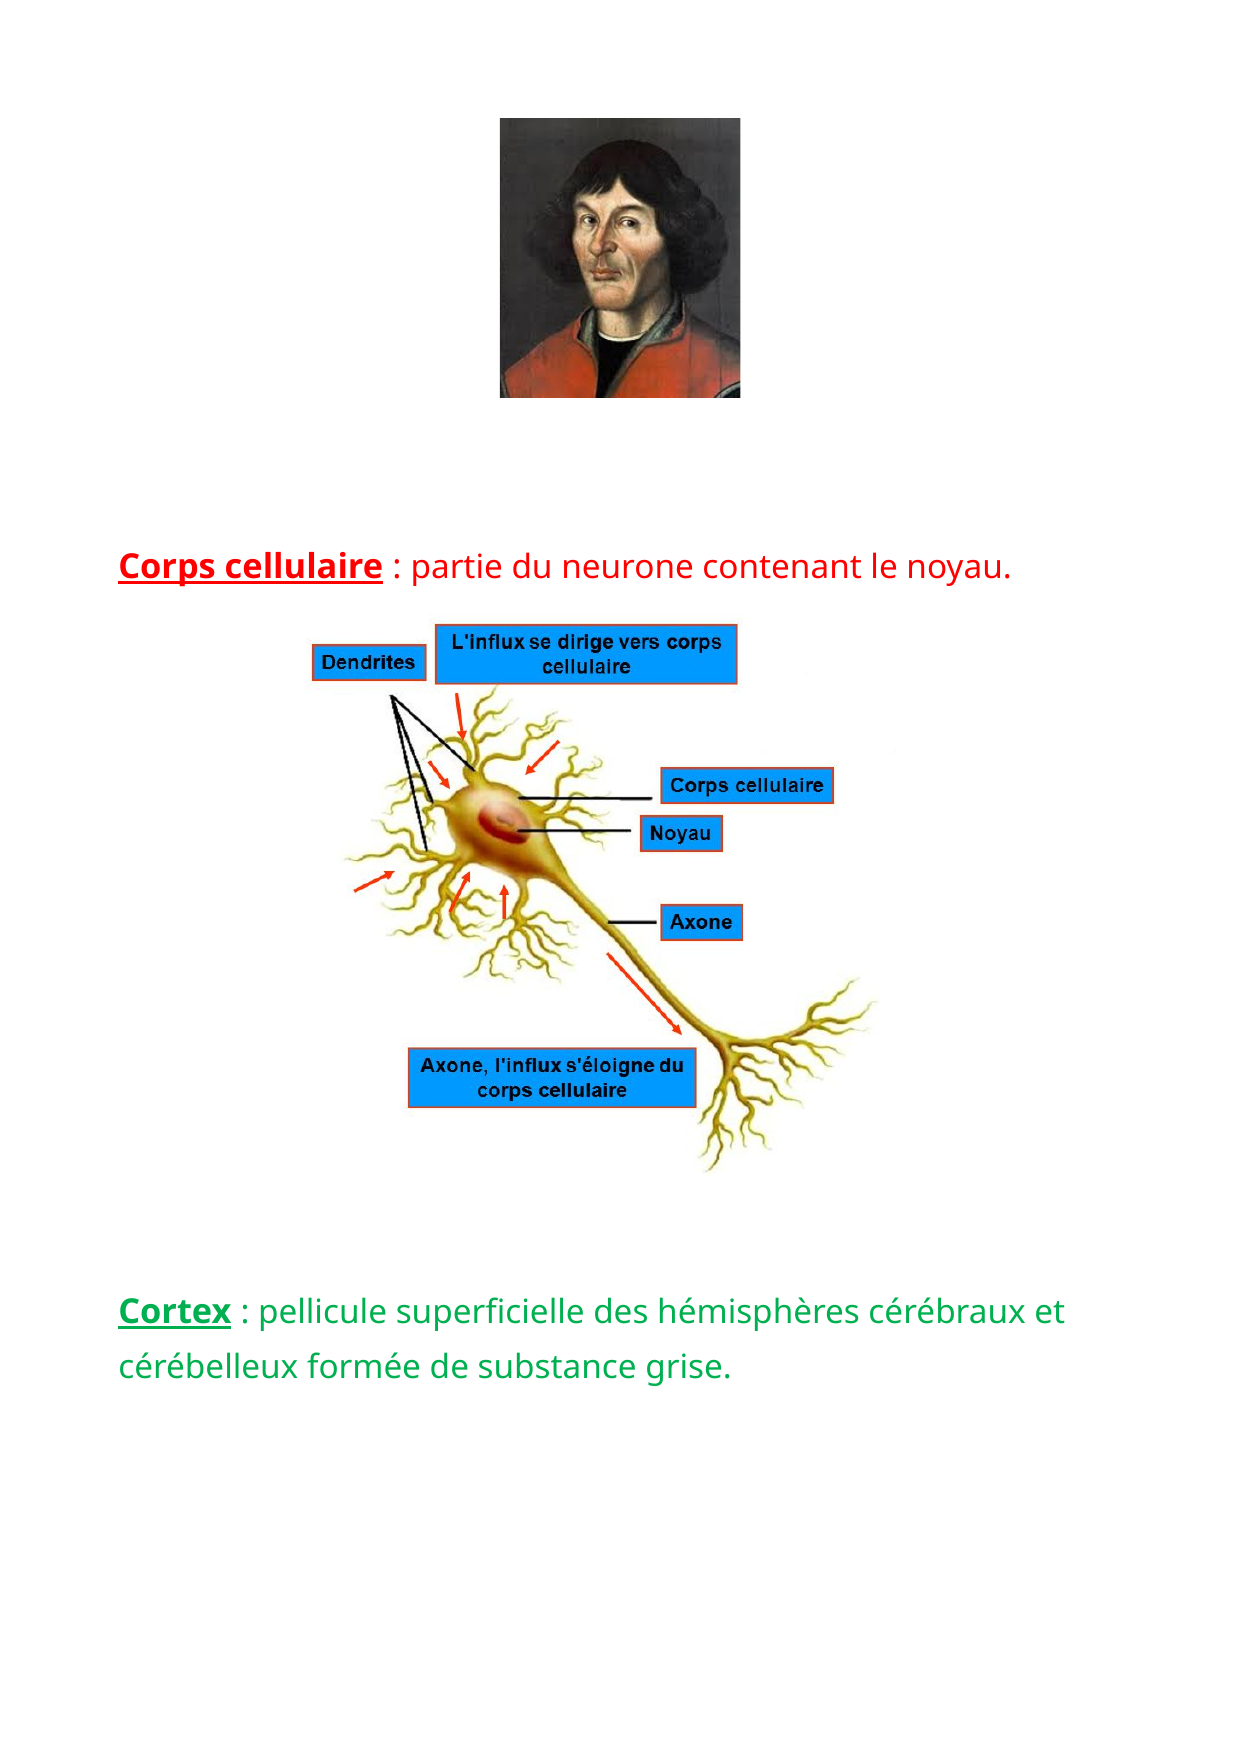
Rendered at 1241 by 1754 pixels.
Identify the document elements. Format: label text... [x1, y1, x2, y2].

text Cortex : pellicule superficielle des hémisphères cérébraux et cérébelleux formée de substance grise. [118, 1286, 1122, 1388]
picture [210, 597, 1030, 1212]
picture [499, 118, 741, 398]
text Corps cellulaire : partie du neurone contenant le noyau. [118, 541, 1122, 588]
